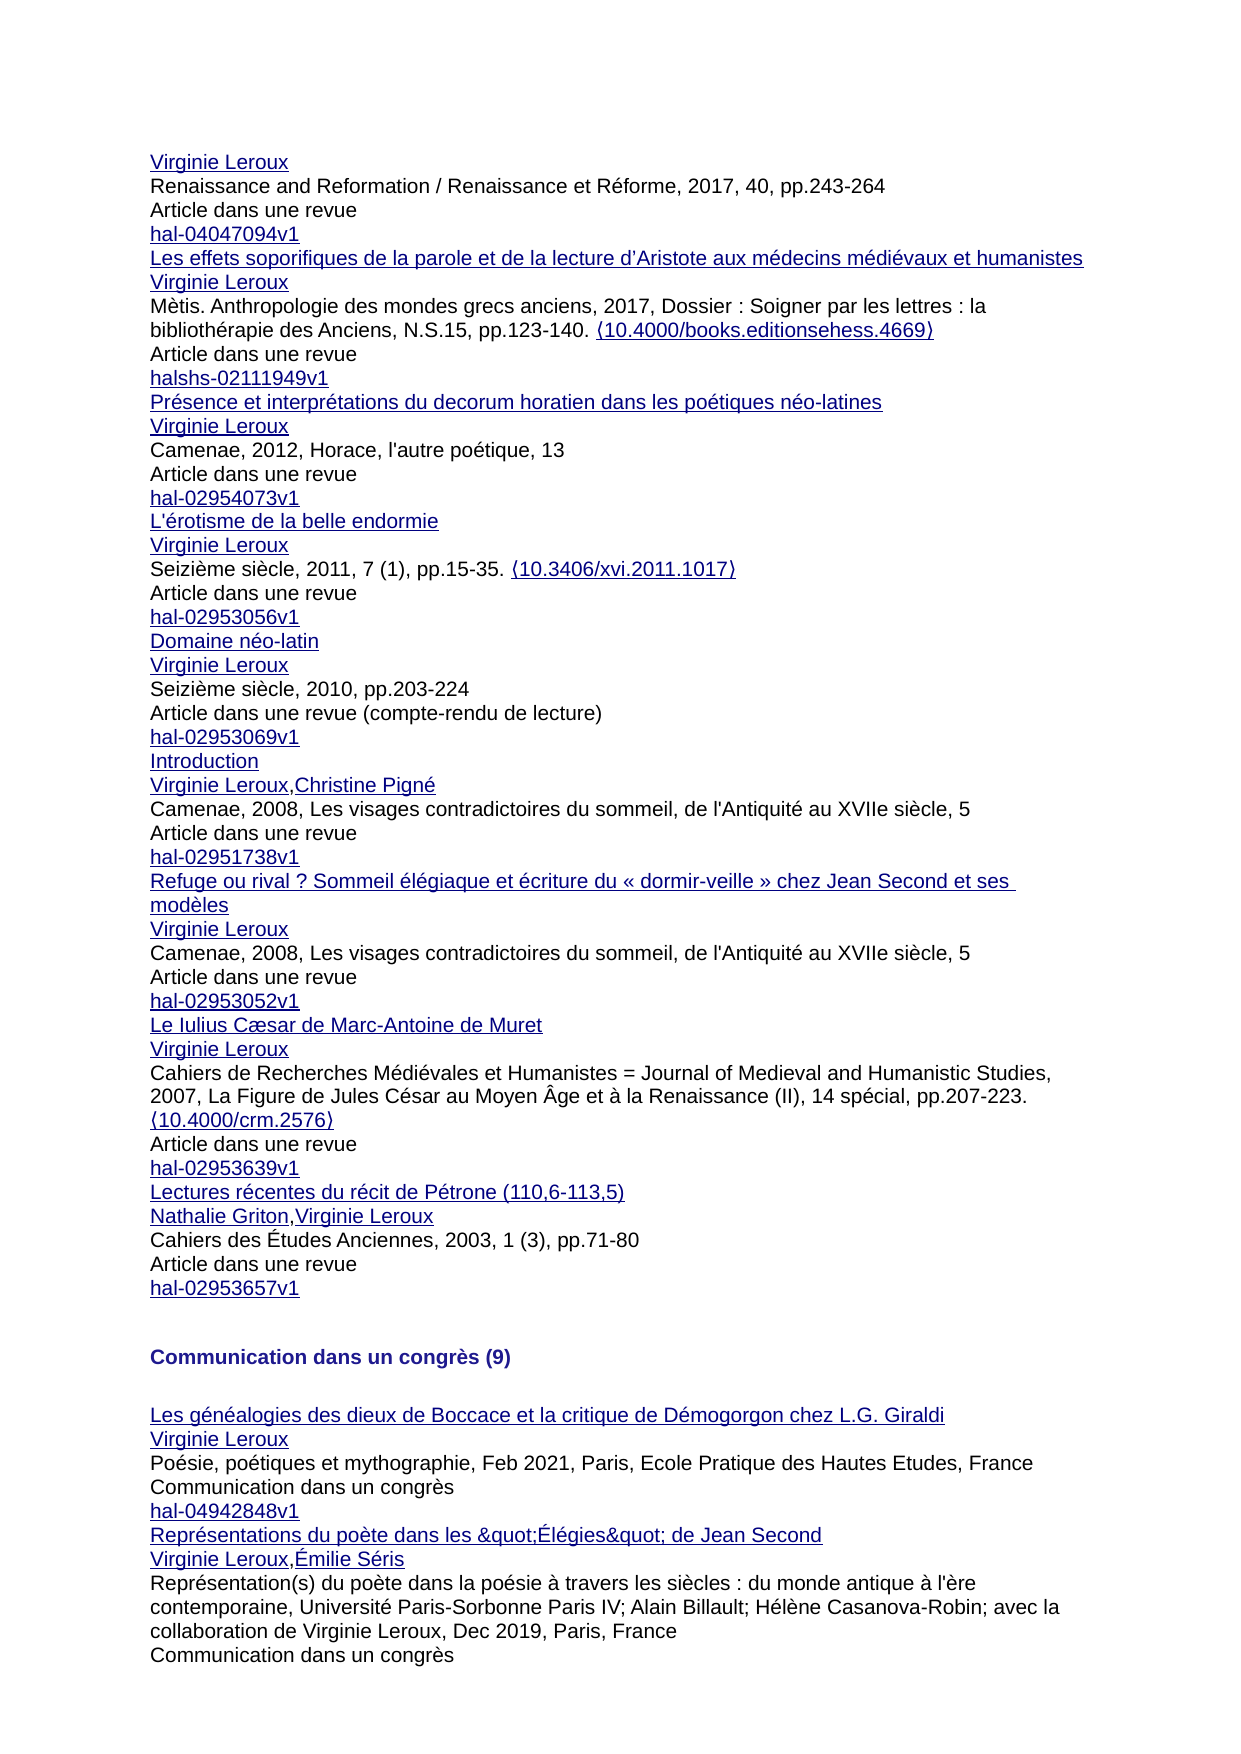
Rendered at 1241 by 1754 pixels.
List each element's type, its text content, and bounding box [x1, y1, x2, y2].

table_cell Refuge ou rival ? Sommeil élégiaque et écriture du « dormir-veille » chez Jean Second et ses modèles Virginie Leroux Camenae, 2008, Les visages contradictoires du sommeil, de l'Antiquité au XVIIe siècle, 5 Article dans une revue hal-02953052v1 [150, 869, 1090, 1012]
table_cell Introduction Virginie Leroux,Christine Pigné Camenae, 2008, Les visages contradictoires du sommeil, de l'Antiquité au XVIIe siècle, 5 Article dans une revue hal-02951738v1 [150, 749, 1090, 869]
table_cell Représentations du poète dans les &quot;Élégies&quot; de Jean Second Virginie Leroux,Émilie Séris Représentation(s) du poète dans la poésie à travers les siècles : du monde antique à l'ère contemporaine, Université Paris-Sorbonne Paris IV; Alain Billault; Hélène Casanova-Robin; avec la collaboration de Virginie Leroux, Dec 2019, Paris, France Communication dans un congrès [150, 1523, 1090, 1667]
table_cell Le Iulius Cæsar de Marc-Antoine de Muret Virginie Leroux Cahiers de Recherches Médiévales et Humanistes = Journal of Medieval and Humanistic Studies, 2007, La Figure de Jules César au Moyen Âge et à la Renaissance (II), 14 spécial, pp.207-223. ⟨10.4000/crm.2576⟩ Article dans une revue hal-02953639v1 [150, 1013, 1090, 1180]
table_cell Virginie Leroux Renaissance and Reformation / Renaissance et Réforme, 2017, 40, pp.243-264 Article dans une revue hal-04047094v1 [150, 150, 1090, 246]
table_cell Lectures récentes du récit de Pétrone (110,6-113,5) Nathalie Griton,Virginie Leroux Cahiers des Études Anciennes, 2003, 1 (3), pp.71-80 Article dans une revue hal-02953657v1 [150, 1180, 1090, 1300]
table_cell Présence et interprétations du decorum horatien dans les poétiques néo-latines Virginie Leroux Camenae, 2012, Horace, l'autre poétique, 13 Article dans une revue hal-02954073v1 [150, 390, 1090, 509]
table_cell L'érotisme de la belle endormie Virginie Leroux Seizième siècle, 2011, 7 (1), pp.15-35. ⟨10.3406/xvi.2011.1017⟩ Article dans une revue hal-02953056v1 [150, 509, 1090, 629]
table_cell Domaine néo-latin Virginie Leroux Seizième siècle, 2010, pp.203-224 Article dans une revue (compte-rendu de lecture) hal-02953069v1 [150, 629, 1090, 749]
table_cell Les effets soporifiques de la parole et de la lecture d’Aristote aux médecins médiévaux et humanistes Virginie Leroux Mètis. Anthropologie des mondes grecs anciens, 2017, Dossier : Soigner par les lettres : la bibliothérapie des Anciens, N.S.15, pp.123-140. ⟨10.4000/books.editionsehess.4669⟩ Article dans une revue halshs-02111949v1 [150, 246, 1090, 389]
table_header Les généalogies des dieux de Boccace et la critique de Démogorgon chez L.G. Giraldi Virginie Leroux Poésie, poétiques et mythographie, Feb 2021, Paris, Ecole Pratique des Hautes Etudes, France Communication dans un congrès hal-04942848v1 [150, 1403, 1090, 1523]
subtitle Communication dans un congrès (9) [150, 1345, 1090, 1369]
